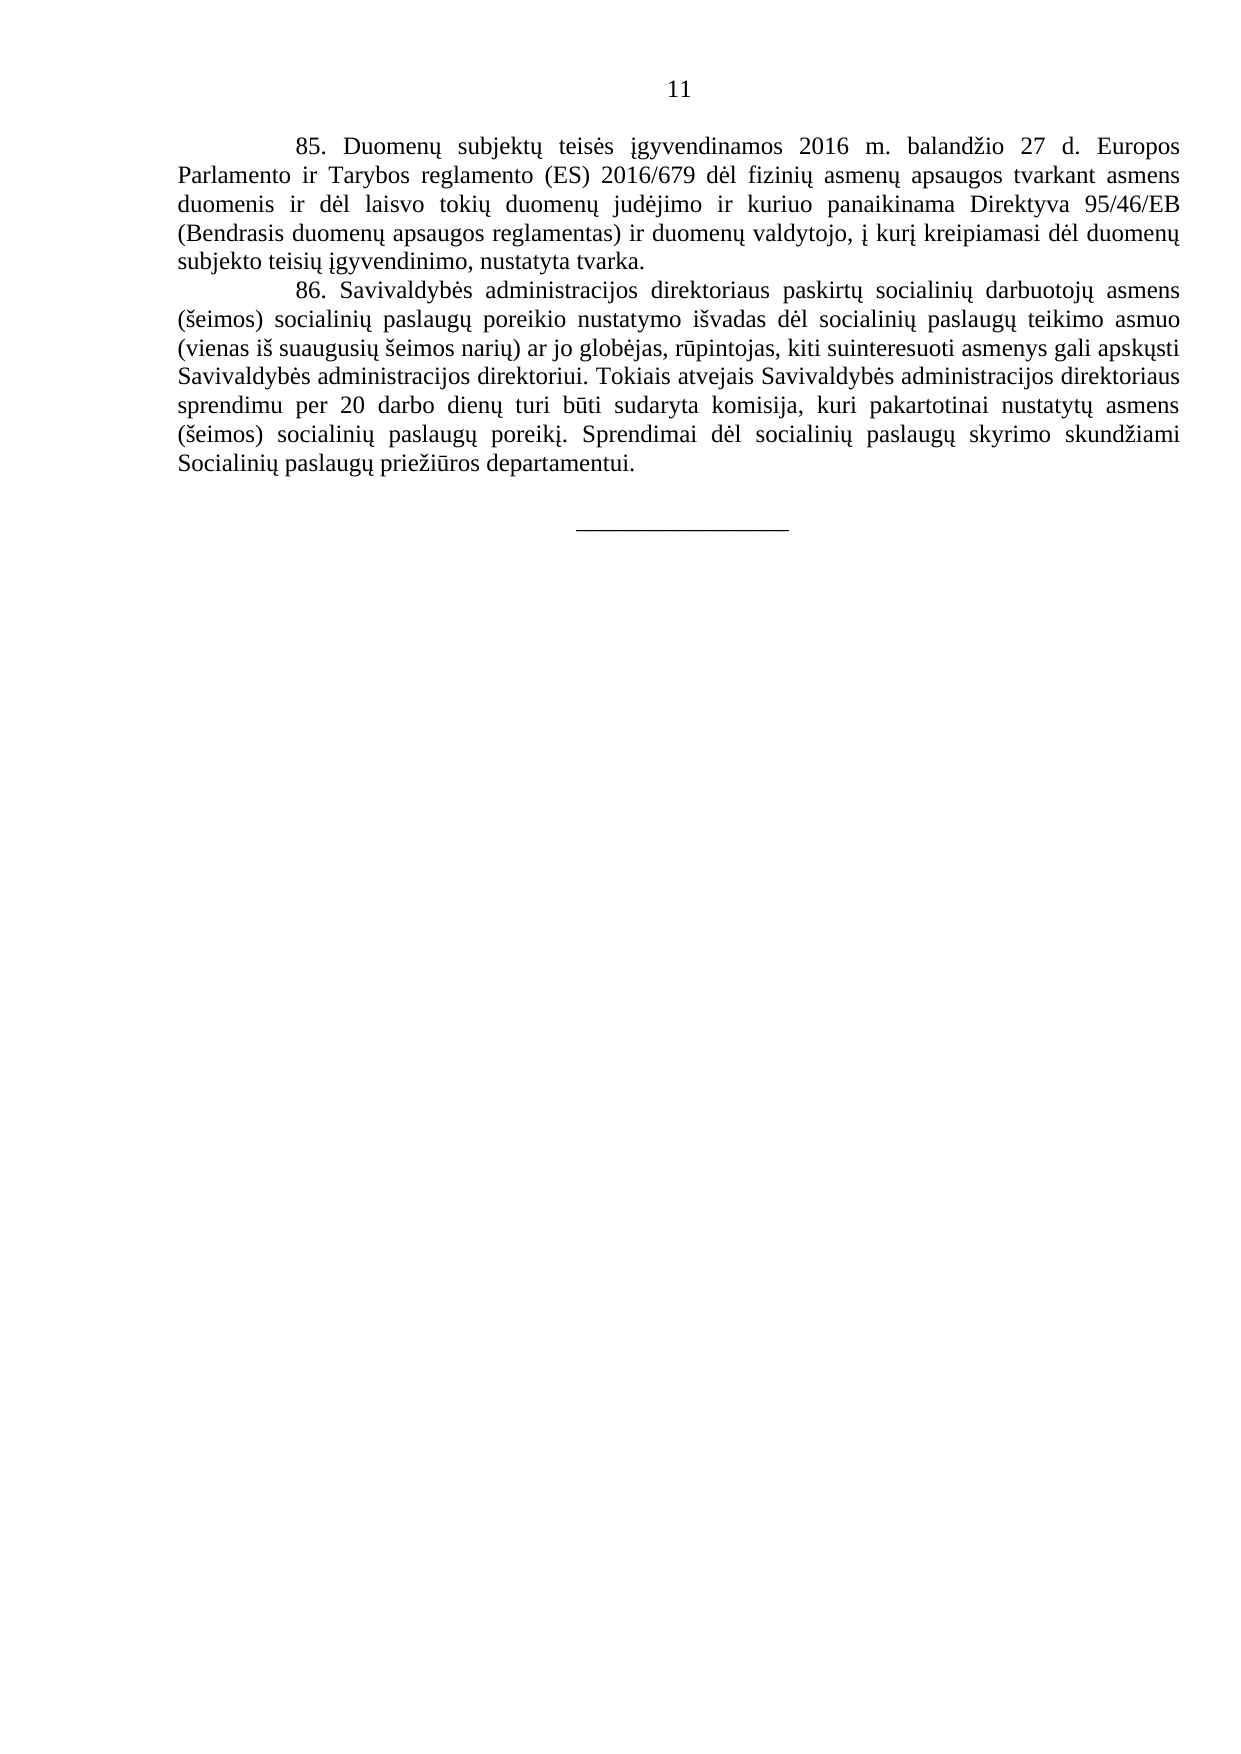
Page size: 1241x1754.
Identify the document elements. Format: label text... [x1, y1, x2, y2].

text _________________ [327, 505, 1181, 534]
text 86. Savivaldybės administracijos direktoriaus paskirtų socialinių darbuotojų asmens (šeimos) socialinių paslaugų poreikio nustatymo išvadas dėl socialinių paslaugų teikimo asmuo (vienas iš suaugusių šeimos narių) ar jo globėjas, rūpintojas, kiti suinteresuoti asmenys gali apskųsti Savivaldybės administracijos direktoriui. Tokiais atvejais Savivaldybės administracijos direktoriaus sprendimu per 20 darbo dienų turi būti sudaryta komisija, kuri pakartotinai nustatytų asmens (šeimos) socialinių paslaugų poreikį. Sprendimai dėl socialinių paslaugų skyrimo skundžiami Socialinių paslaugų priežiūros departamentui. [177, 275, 1181, 476]
text 85. Duomenų subjektų teisės įgyvendinamos 2016 m. balandžio 27 d. Europos Parlamento ir Tarybos reglamento (ES) 2016/679 dėl fizinių asmenų apsaugos tvarkant asmens duomenis ir dėl laisvo tokių duomenų judėjimo ir kuriuo panaikinama Direktyva 95/46/EB (Bendrasis duomenų apsaugos reglamentas) ir duomenų valdytojo, į kurį kreipiamasi dėl duomenų subjekto teisių įgyvendinimo, nustatyta tvarka. [177, 131, 1181, 275]
